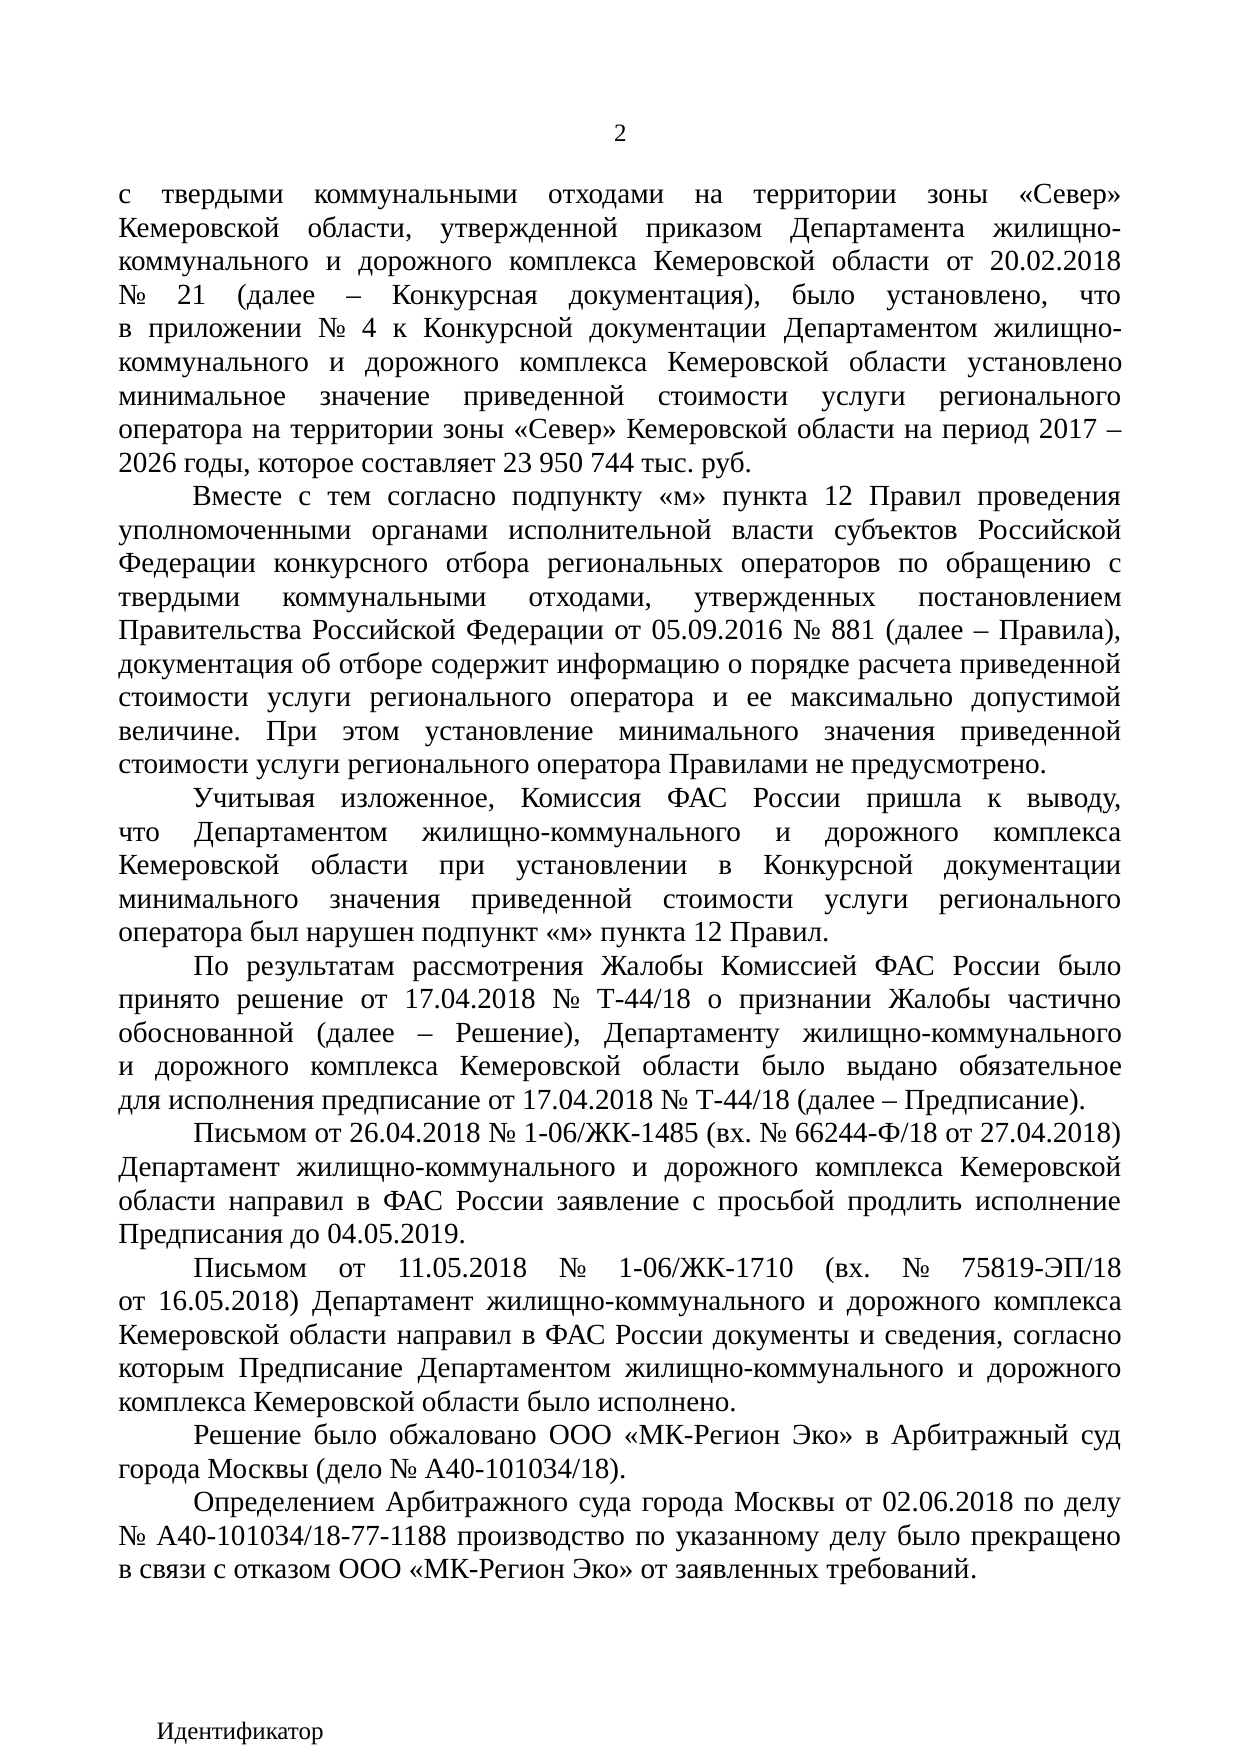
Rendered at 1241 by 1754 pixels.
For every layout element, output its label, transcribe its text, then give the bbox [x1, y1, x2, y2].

text Решение было обжаловано ООО «МК-Регион Эко» в Арбитражный суд города Москвы (дело № А40-101034/18). [118, 1417, 1122, 1484]
text с твердыми коммунальными отходами на территории зоны «Север» Кемеровской области, утвержденной приказом Департамента жилищно-коммунального и дорожного комплекса Кемеровской области от 20.02.2018 № 21 (далее – Конкурсная документация), было установлено, что в приложении № 4 к Конкурсной документации Департаментом жилищно-коммунального и дорожного комплекса Кемеровской области установлено минимальное значение приведенной стоимости услуги регионального оператора на территории зоны «Север» Кемеровской области на период 2017 – 2026 годы, которое составляет 23 950 744 тыс. руб. [118, 176, 1122, 478]
text Учитывая изложенное, Комиссия ФАС России пришла к выводу, что Департаментом жилищно-коммунального и дорожного комплекса Кемеровской области при установлении в Конкурсной документации минимального значения приведенной стоимости услуги регионального оператора был нарушен подпункт «м» пункта 12 Правил. [118, 780, 1122, 948]
text Письмом от 26.04.2018 № 1-06/ЖК-1485 (вх. № 66244-Ф/18 от 27.04.2018) Департамент жилищно-коммунального и дорожного комплекса Кемеровской области направил в ФАС России заявление с просьбой продлить исполнение Предписания до 04.05.2019. [118, 1116, 1122, 1250]
text По результатам рассмотрения Жалобы Комиссией ФАС России было принято решение от 17.04.2018 № Т-44/18 о признании Жалобы частично обоснованной (далее – Решение), Департаменту жилищно-коммунального и дорожного комплекса Кемеровской области было выдано обязательное для исполнения предписание от 17.04.2018 № Т-44/18 (далее – Предписание). [118, 948, 1122, 1116]
text Письмом от 11.05.2018 № 1-06/ЖК-1710 (вх. № 75819-ЭП/18 от 16.05.2018) Департамент жилищно-коммунального и дорожного комплекса Кемеровской области направил в ФАС России документы и сведения, согласно которым Предписание Департаментом жилищно-коммунального и дорожного комплекса Кемеровской области было исполнено. [118, 1250, 1122, 1417]
text Определением Арбитражного суда города Москвы от 02.06.2018 по делу № А40-101034/18-77-1188 производство по указанному делу было прекращено в связи с отказом ООО «МК-Регион Эко» от заявленных требований. [118, 1484, 1122, 1585]
text Вместе с тем согласно подпункту «м» пункта 12 Правил проведения уполномоченными органами исполнительной власти субъектов Российской Федерации конкурсного отбора региональных операторов по обращению с твердыми коммунальными отходами, утвержденных постановлением Правительства Российской Федерации от 05.09.2016 № 881 (далее – Правила), документация об отборе содержит информацию о порядке расчета приведенной стоимости услуги регионального оператора и ее максимально допустимой величине. При этом установление минимального значения приведенной стоимости услуги регионального оператора Правилами не предусмотрено. [118, 478, 1122, 780]
